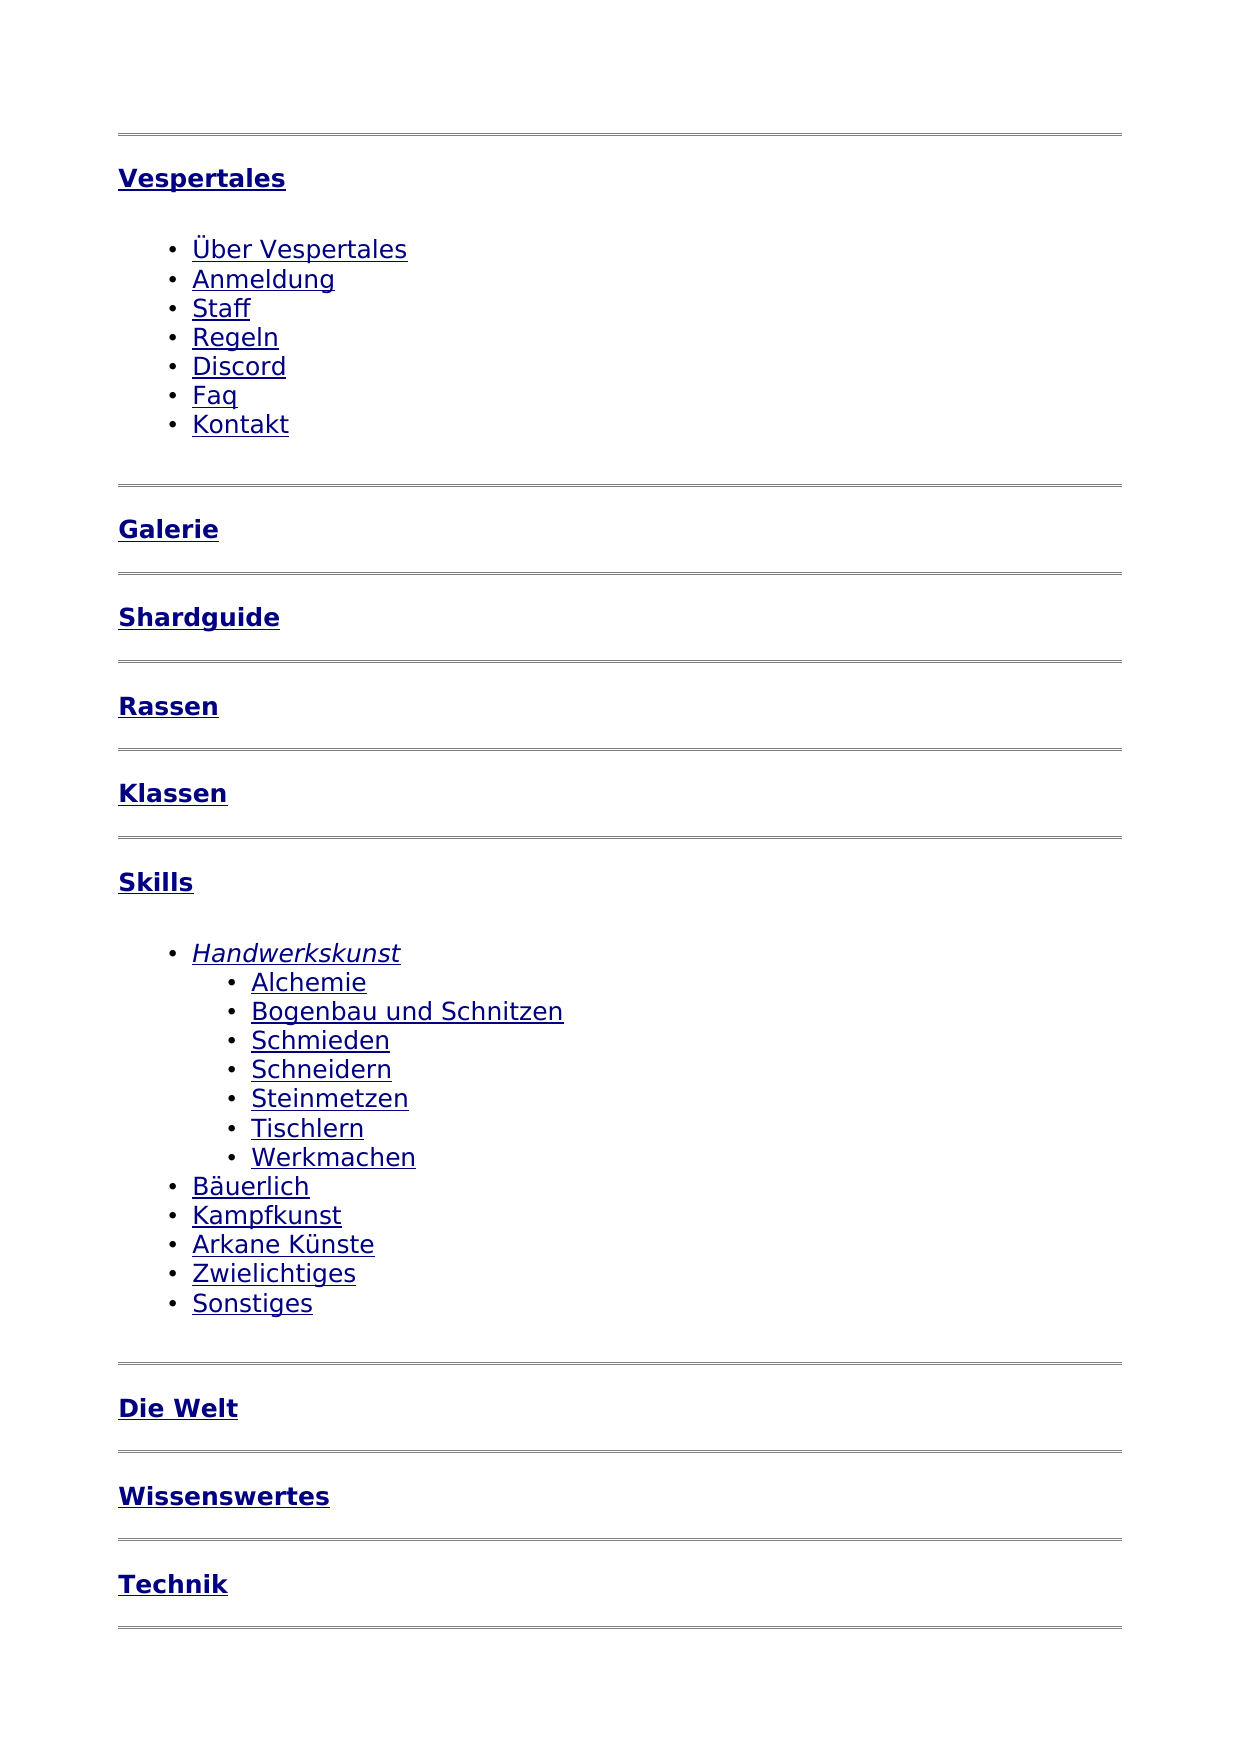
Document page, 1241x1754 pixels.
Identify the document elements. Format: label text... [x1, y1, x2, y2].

list Bäuerlich [177, 1172, 1122, 1201]
text Die Welt [118, 1394, 1122, 1423]
text Rassen [118, 692, 1122, 721]
list Schmieden [236, 1026, 1122, 1056]
text Klassen [118, 780, 1122, 809]
list Regeln [177, 323, 1122, 352]
list Arkane Künste [177, 1231, 1122, 1260]
list Steinmetzen [236, 1085, 1122, 1114]
list Sonstiges [177, 1289, 1122, 1318]
list Zwielichtiges [177, 1260, 1122, 1289]
list Werkmachen [236, 1143, 1122, 1172]
list Faq [177, 381, 1122, 411]
list Bogenbau und Schnitzen [236, 997, 1122, 1026]
list Discord [177, 352, 1122, 381]
text Skills [118, 868, 1122, 897]
list Schneidern [236, 1056, 1122, 1085]
text Shardguide [118, 604, 1122, 633]
text Galerie [118, 516, 1122, 545]
text Wissenswertes [118, 1482, 1122, 1511]
list Handwerkskunst [177, 939, 1122, 968]
list Kampfkunst [177, 1201, 1122, 1231]
list Kontakt [177, 411, 1122, 440]
list Staff [177, 294, 1122, 323]
list Über Vespertales [177, 236, 1122, 265]
list Tischlern [236, 1114, 1122, 1143]
list Anmeldung [177, 265, 1122, 294]
text Technik [118, 1570, 1122, 1599]
list Alchemie [236, 968, 1122, 997]
text Vespertales [118, 164, 1122, 194]
